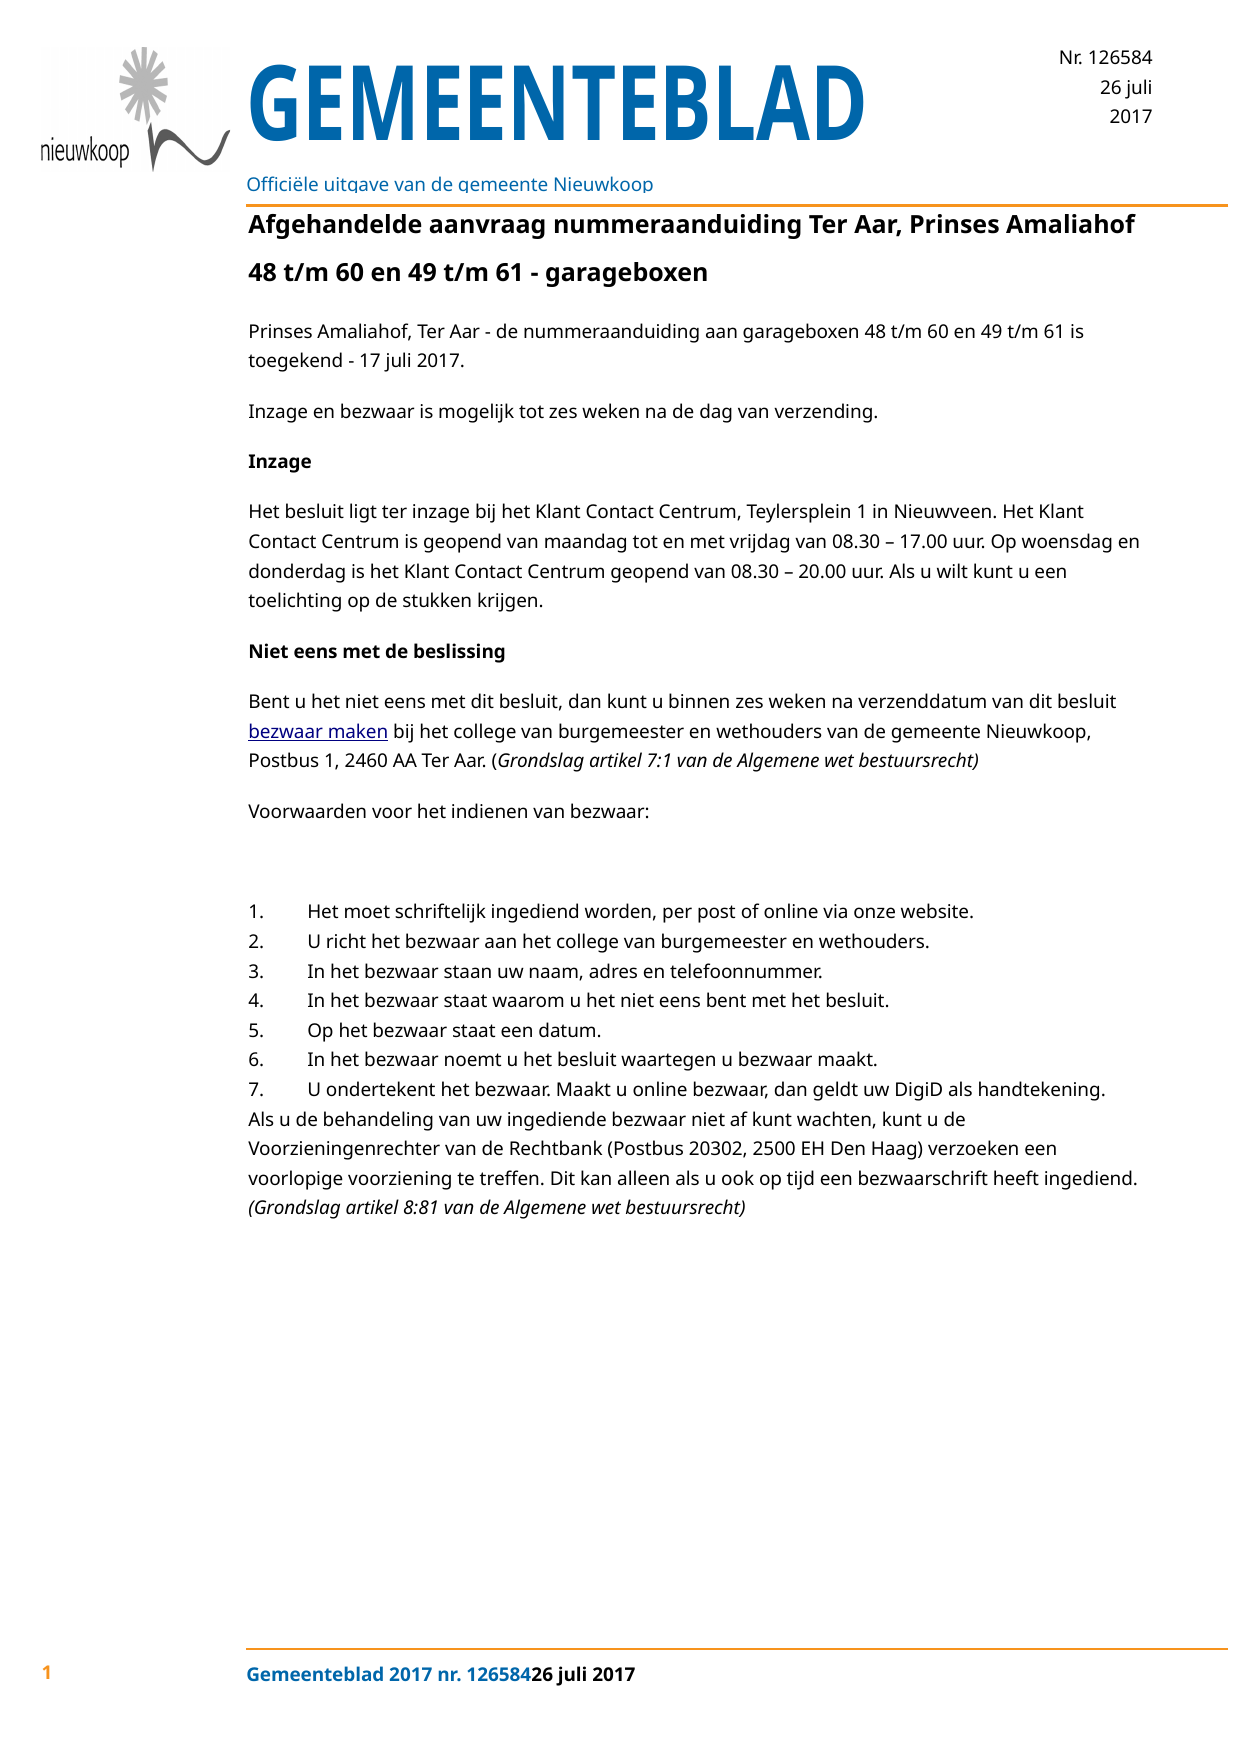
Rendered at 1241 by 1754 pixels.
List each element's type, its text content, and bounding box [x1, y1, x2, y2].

text Niet eens met de beslissing [248, 638, 1152, 664]
text Voorwaarden voor het indienen van bezwaar: [248, 798, 1152, 824]
text Afgehandelde aanvraag nummeraanduiding Ter Aar, Prinses Amaliahof 48 t/m 60 en 49 t/m 61 - garageboxen [248, 207, 1152, 288]
text Als u de behandeling van uw ingediende bezwaar niet af kunt wachten, kunt u de Voorzieningenrechter van de Rechtbank (Postbus 20302, 2500 EH Den Haag) verzoeken een voorlopige voorziening te treffen. Dit kan alleen als u ook op tijd een bezwaarschrift heeft ingediend. (Grondslag artikel 8:81 van de Algemene wet bestuursrecht) [248, 1106, 1152, 1220]
text Inzage en bezwaar is mogelijk tot zes weken na de dag van verzending. [248, 398, 1152, 424]
list Op het bezwaar staat een datum. [248, 1017, 1152, 1043]
text Inzage [248, 448, 1152, 474]
list U richt het bezwaar aan het college van burgemeester en wethouders. [248, 928, 1152, 954]
list Het moet schriftelijk ingediend worden, per post of online via onze website. [248, 899, 1152, 924]
text Bent u het niet eens met dit besluit, dan kunt u binnen zes weken na verzenddatum van dit besluit bezwaar maken bij het college van burgemeester en wethouders van de gemeente Nieuwkoop, Postbus 1, 2460 AA Ter Aar. (Grondslag artikel 7:1 van de Algemene wet bestuursrecht) [248, 688, 1152, 773]
text Het besluit ligt ter inzage bij het Klant Contact Centrum, Teylersplein 1 in Nieuwveen. Het Klant Contact Centrum is geopend van maandag tot en met vrijdag van 08.30 – 17.00 uur. Op woensdag en donderdag is het Klant Contact Centrum geopend van 08.30 – 20.00 uur. Als u wilt kunt u een toelichting op de stukken krijgen. [248, 499, 1152, 613]
list U ondertekent het bezwaar. Maakt u online bezwaar, dan geldt uw DigiD als handtekening. [248, 1076, 1152, 1102]
list In het bezwaar noemt u het besluit waartegen u bezwaar maakt. [248, 1047, 1152, 1072]
list In het bezwaar staan uw naam, adres en telefoonnummer. [248, 958, 1152, 984]
list In het bezwaar staat waarom u het niet eens bent met het besluit. [248, 987, 1152, 1013]
picture [41, 47, 231, 172]
text Prinses Amaliahof, Ter Aar - de nummeraanduiding aan garageboxen 48 t/m 60 en 49 t/m 61 is toegekend - 17 juli 2017. [248, 318, 1152, 373]
